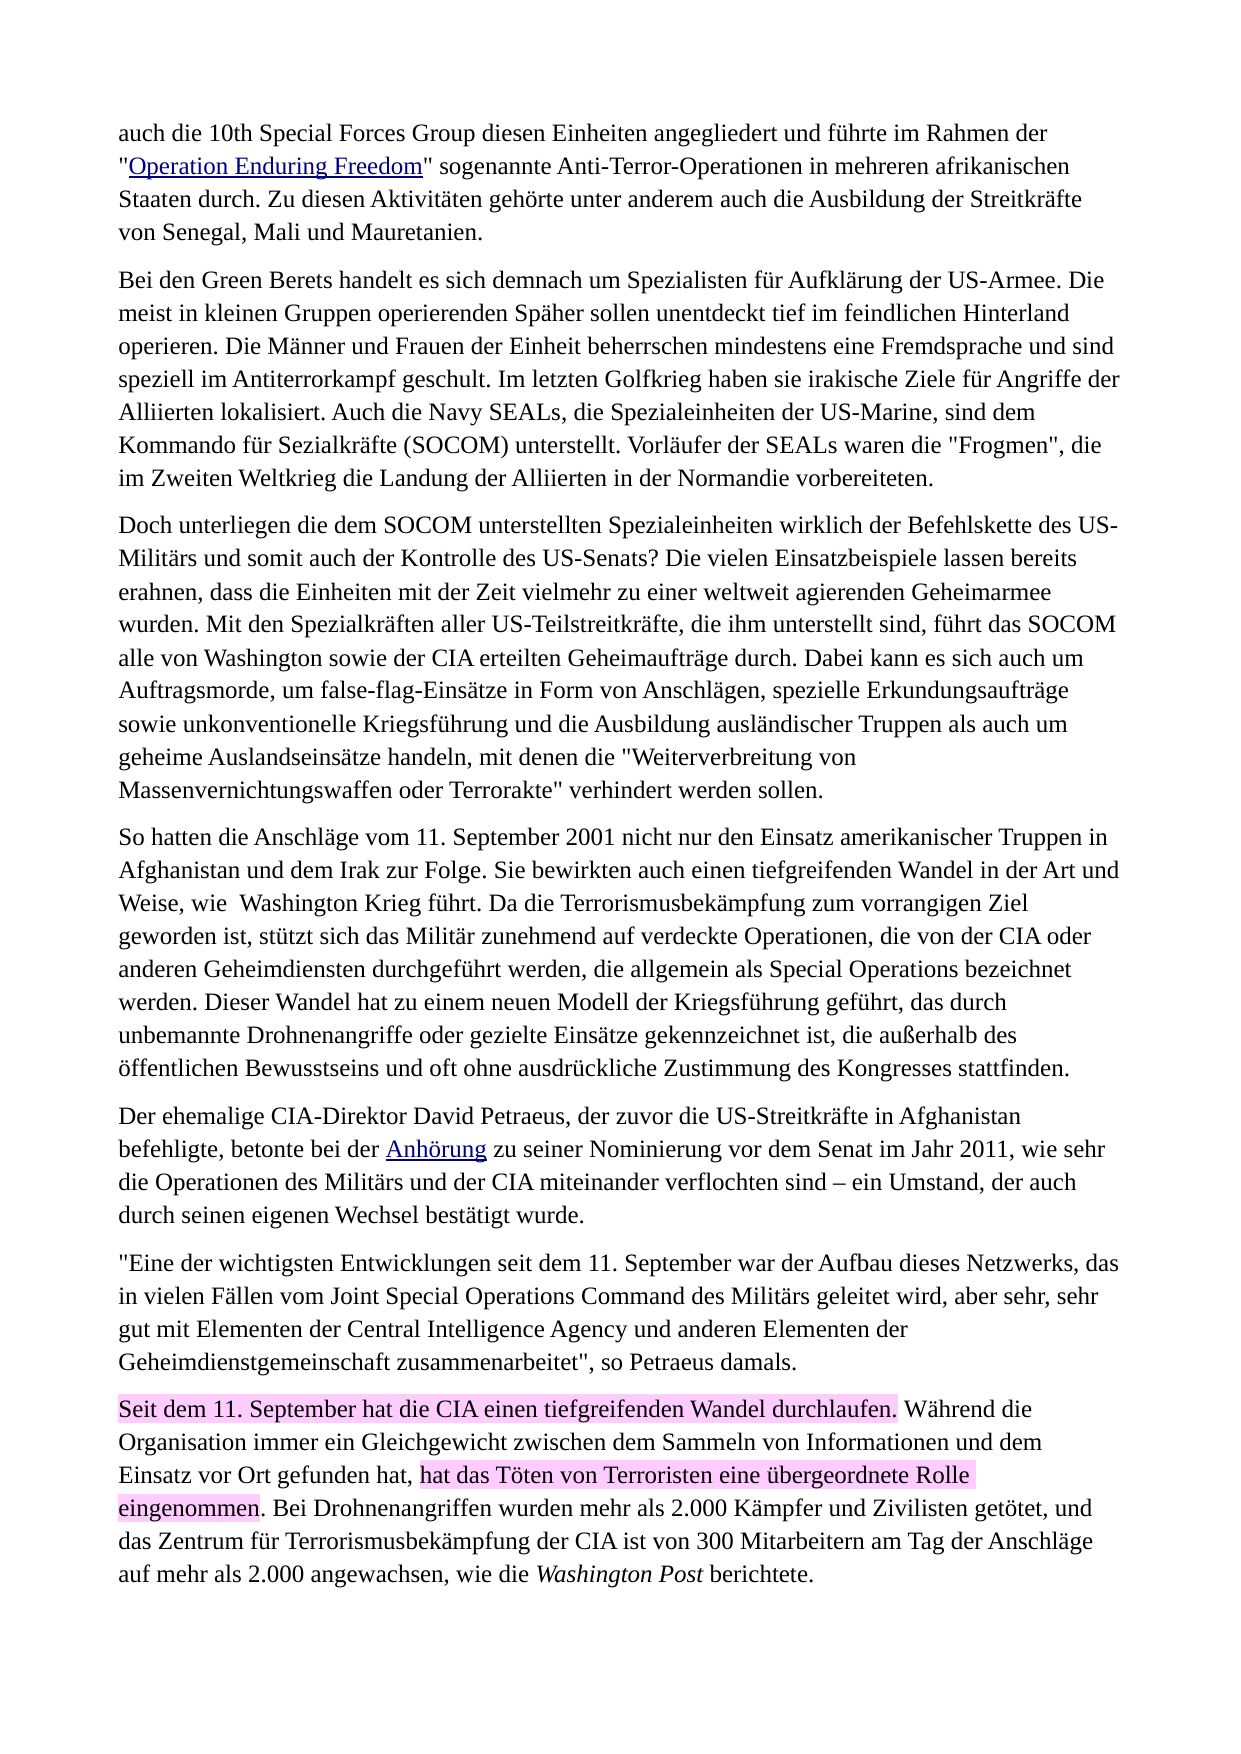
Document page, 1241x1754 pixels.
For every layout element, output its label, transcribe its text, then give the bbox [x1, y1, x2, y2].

text So hatten die Anschläge vom 11. September 2001 nicht nur den Einsatz amerikanischer Truppen in Afghanistan und dem Irak zur Folge. Sie bewirkten auch einen tiefgreifenden Wandel in der Art und Weise, wie Washington Krieg führt. Da die Terrorismusbekämpfung zum vorrangigen Ziel geworden ist, stützt sich das Militär zunehmend auf verdeckte Operationen, die von der CIA oder anderen Geheimdiensten durchgeführt werden, die allgemein als Special Operations bezeichnet werden. Dieser Wandel hat zu einem neuen Modell der Kriegsführung geführt, das durch unbemannte Drohnenangriffe oder gezielte Einsätze gekennzeichnet ist, die außerhalb des öffentlichen Bewusstseins und oft ohne ausdrückliche Zustimmung des Kongresses stattfinden. [118, 822, 1122, 1082]
text auch die 10th Special Forces Group diesen Einheiten angegliedert und führte im Rahmen der "Operation Enduring Freedom" sogenannte Anti-Terror-Operationen in mehreren afrikanischen Staaten durch. Zu diesen Aktivitäten gehörte unter anderem auch die Ausbildung der Streitkräfte von Senegal, Mali und Mauretanien. [118, 118, 1122, 246]
text Doch unterliegen die dem SOCOM unterstellten Spezialeinheiten wirklich der Befehlskette des US-Militärs und somit auch der Kontrolle des US-Senats? Die vielen Einsatzbeispiele lassen bereits erahnen, dass die Einheiten mit der Zeit vielmehr zu einer weltweit agierenden Geheimarmee wurden. Mit den Spezialkräften aller US-Teilstreitkräfte, die ihm unterstellt sind, führt das SOCOM alle von Washington sowie der CIA erteilten Geheimaufträge durch. Dabei kann es sich auch um Auftragsmorde, um false-flag-Einsätze in Form von Anschlägen, spezielle Erkundungsaufträge sowie unkonventionelle Kriegsführung und die Ausbildung ausländischer Truppen als auch um geheime Auslandseinsätze handeln, mit denen die "Weiterverbreitung von Massenvernichtungswaffen oder Terrorakte" verhindert werden sollen. [118, 511, 1122, 803]
text Seit dem 11. September hat die CIA einen tiefgreifenden Wandel durchlaufen. Während die Organisation immer ein Gleichgewicht zwischen dem Sammeln von Informationen und dem Einsatz vor Ort gefunden hat, hat das Töten von Terroristen eine übergeordnete Rolle eingenommen. Bei Drohnenangriffen wurden mehr als 2.000 Kämpfer und Zivilisten getötet, und das Zentrum für Terrorismusbekämpfung der CIA ist von 300 Mitarbeitern am Tag der Anschläge auf mehr als 2.000 angewachsen, wie die Washington Post berichtete. [118, 1394, 1122, 1588]
text Bei den Green Berets handelt es sich demnach um Spezialisten für Aufklärung der US-Armee. Die meist in kleinen Gruppen operierenden Späher sollen unentdeckt tief im feindlichen Hinterland operieren. Die Männer und Frauen der Einheit beherrschen mindestens eine Fremdsprache und sind speziell im Antiterrorkampf geschult. Im letzten Golfkrieg haben sie irakische Ziele für Angriffe der Alliierten lokalisiert. Auch die Navy SEALs, die Spezialeinheiten der US-Marine, sind dem Kommando für Sezialkräfte (SOCOM) unterstellt. Vorläufer der SEALs waren die "Frogmen", die im Zweiten Weltkrieg die Landung der Alliierten in der Normandie vorbereiteten. [118, 265, 1122, 492]
text "Eine der wichtigsten Entwicklungen seit dem 11. September war der Aufbau dieses Netzwerks, das in vielen Fällen vom Joint Special Operations Command des Militärs geleitet wird, aber sehr, sehr gut mit Elementen der Central Intelligence Agency und anderen Elementen der Geheimdienstgemeinschaft zusammenarbeitet", so Petraeus damals. [118, 1248, 1122, 1376]
text Der ehemalige CIA-Direktor David Petraeus, der zuvor die US-Streitkräfte in Afghanistan befehligte, betonte bei der Anhörung zu seiner Nominierung vor dem Senat im Jahr 2011, wie sehr die Operationen des Militärs und der CIA miteinander verflochten sind – ein Umstand, der auch durch seinen eigenen Wechsel bestätigt wurde. [118, 1101, 1122, 1229]
